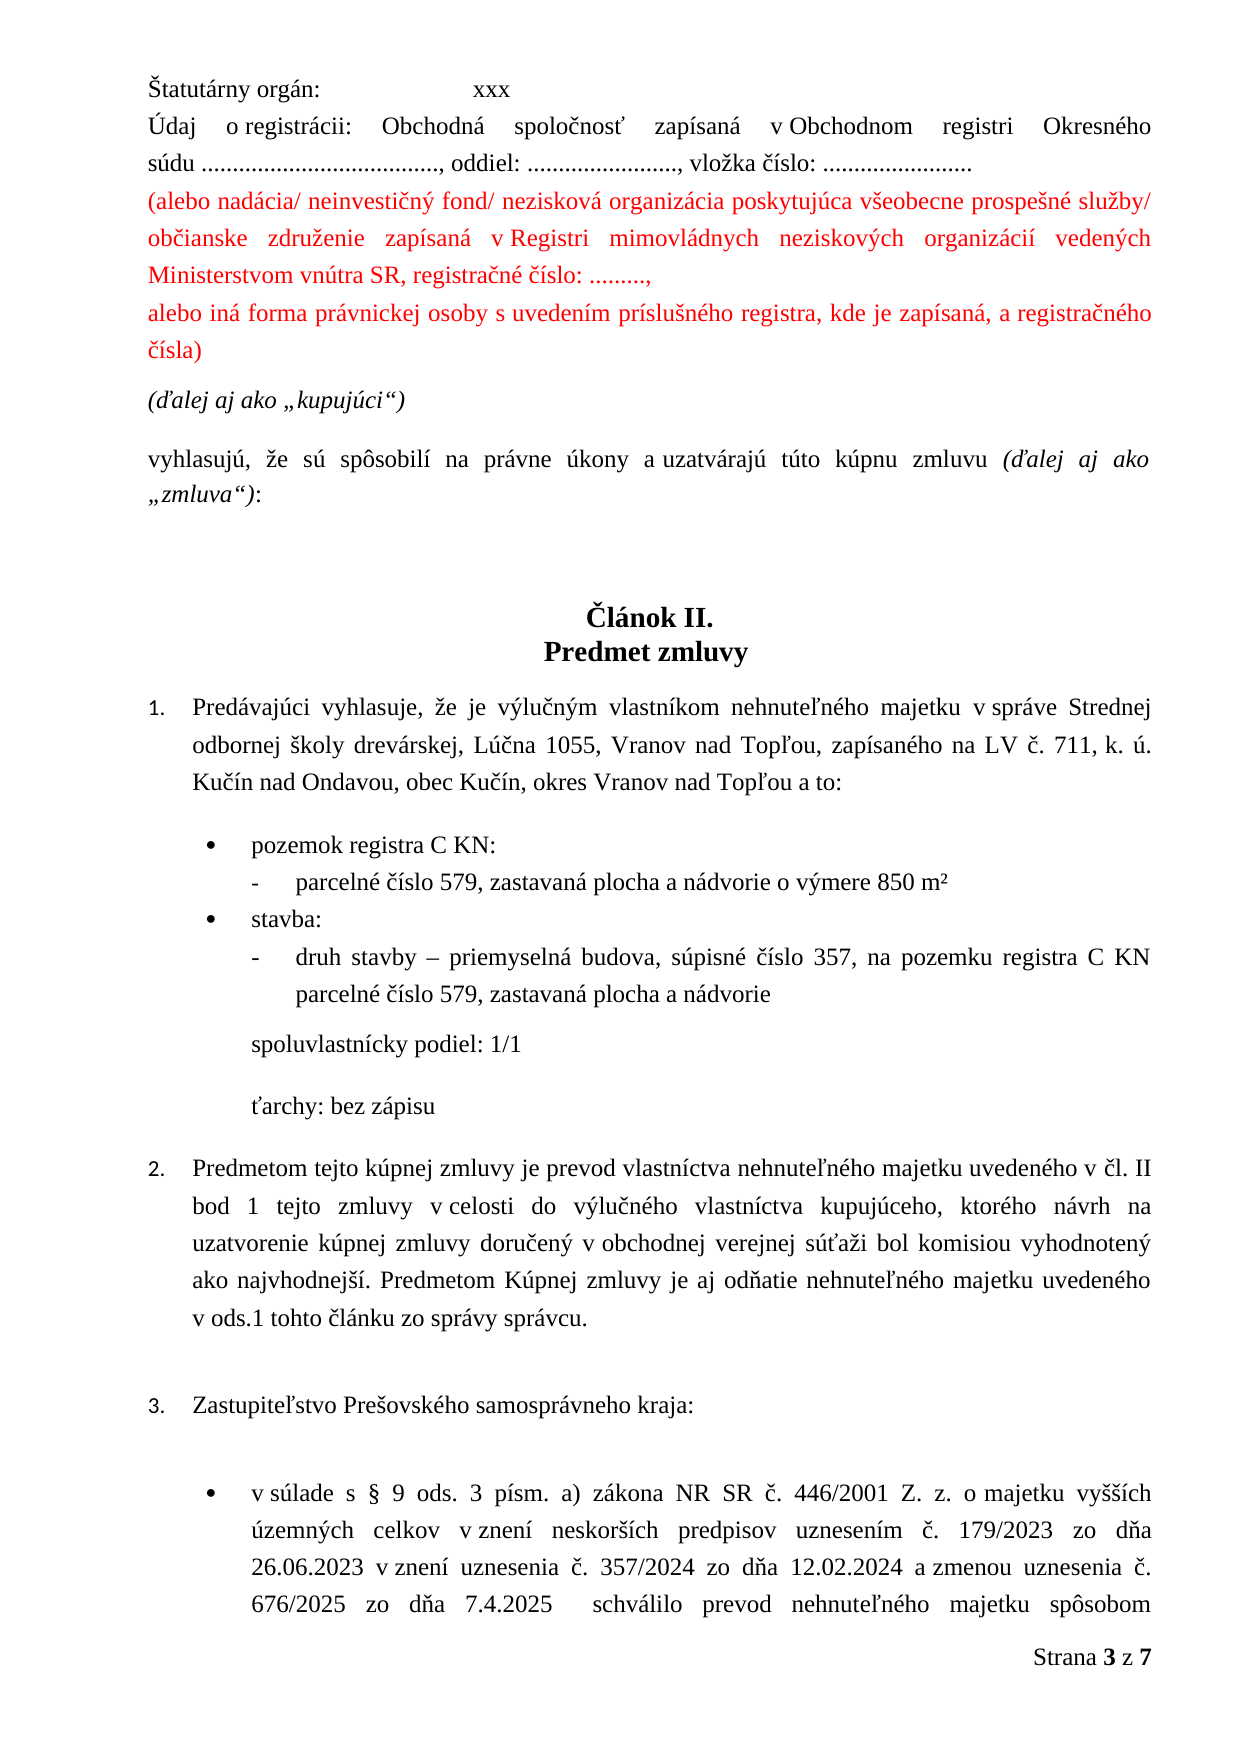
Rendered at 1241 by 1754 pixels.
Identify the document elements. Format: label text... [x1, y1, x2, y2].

list Predávajúci vyhlasuje, že je výlučným vlastníkom nehnuteľného majetku v správe Strednej odbornej školy drevárskej, Lúčna 1055, Vranov nad Topľou, zapísaného na LV č. 711, k. ú. Kučín nad Ondavou, obec Kučín, okres Vranov nad Topľou a to: [148, 692, 1152, 796]
list parcelné číslo 579, zastavaná plocha a nádvorie o výmere 850 m² [251, 867, 1152, 896]
text (alebo nadácia/ neinvestičný fond/ nezisková organizácia poskytujúca všeobecne prospešné služby/ občianske združenie zapísaná v Registri mimovládnych neziskových organizácií vedených Ministerstvom vnútra SR, registračné číslo: ........., [148, 186, 1152, 289]
subtitle Článok II. Predmet zmluvy [148, 600, 1152, 667]
text alebo iná forma právnickej osoby s uvedením príslušného registra, kde je zapísaná, a registračného čísla) [148, 298, 1152, 364]
list druh stavby – priemyselná budova, súpisné číslo 357, na pozemku registra C KN parcelné číslo 579, zastavaná plocha a nádvorie [251, 942, 1152, 1008]
list stavba: [207, 904, 1152, 933]
list v súlade s § 9 ods. 3 písm. a) zákona NR SR č. 446/2001 Z. z. o majetku vyšších územných celkov v znení neskorších predpisov uznesením č. 179/2023 zo dňa 26.06.2023 v znení uznesenia č. 357/2024 zo dňa 12.02.2024 a zmenou uznesenia č. 676/2025 zo dňa 7.4.2025 schválilo prevod nehnuteľného majetku spôsobom [207, 1478, 1152, 1618]
text Údaj o registrácii: Obchodná spoločnosť zapísaná v Obchodnom registri Okresného súdu ......................................, oddiel: ........................, vložka číslo: ........................ [148, 111, 1152, 177]
text Štatutárny orgán: xxx [148, 74, 1152, 103]
list Predmetom tejto kúpnej zmluvy je prevod vlastníctva nehnuteľného majetku uvedeného v čl. II bod 1 tejto zmluvy v celosti do výlučného vlastníctva kupujúceho, ktorého návrh na uzatvorenie kúpnej zmluvy doručený v obchodnej verejnej súťaži bol komisiou vyhodnotený ako najvhodnejší. Predmetom Kúpnej zmluvy je aj odňatie nehnuteľného majetku uvedeného v ods.1 tohto článku zo správy správcu. [148, 1153, 1152, 1331]
text vyhlasujú, že sú spôsobilí na právne úkony a uzatvárajú túto kúpnu zmluvu (ďalej aj ako „zmluva“): [148, 444, 1152, 507]
text ťarchy: bez zápisu [251, 1091, 1152, 1120]
text spoluvlastnícky podiel: 1/1 [251, 1029, 1152, 1057]
text (ďalej aj ako „kupujúci“) [148, 385, 1152, 413]
list Zastupiteľstvo Prešovského samosprávneho kraja: [148, 1390, 1152, 1419]
list pozemok registra C KN: [207, 830, 1152, 858]
